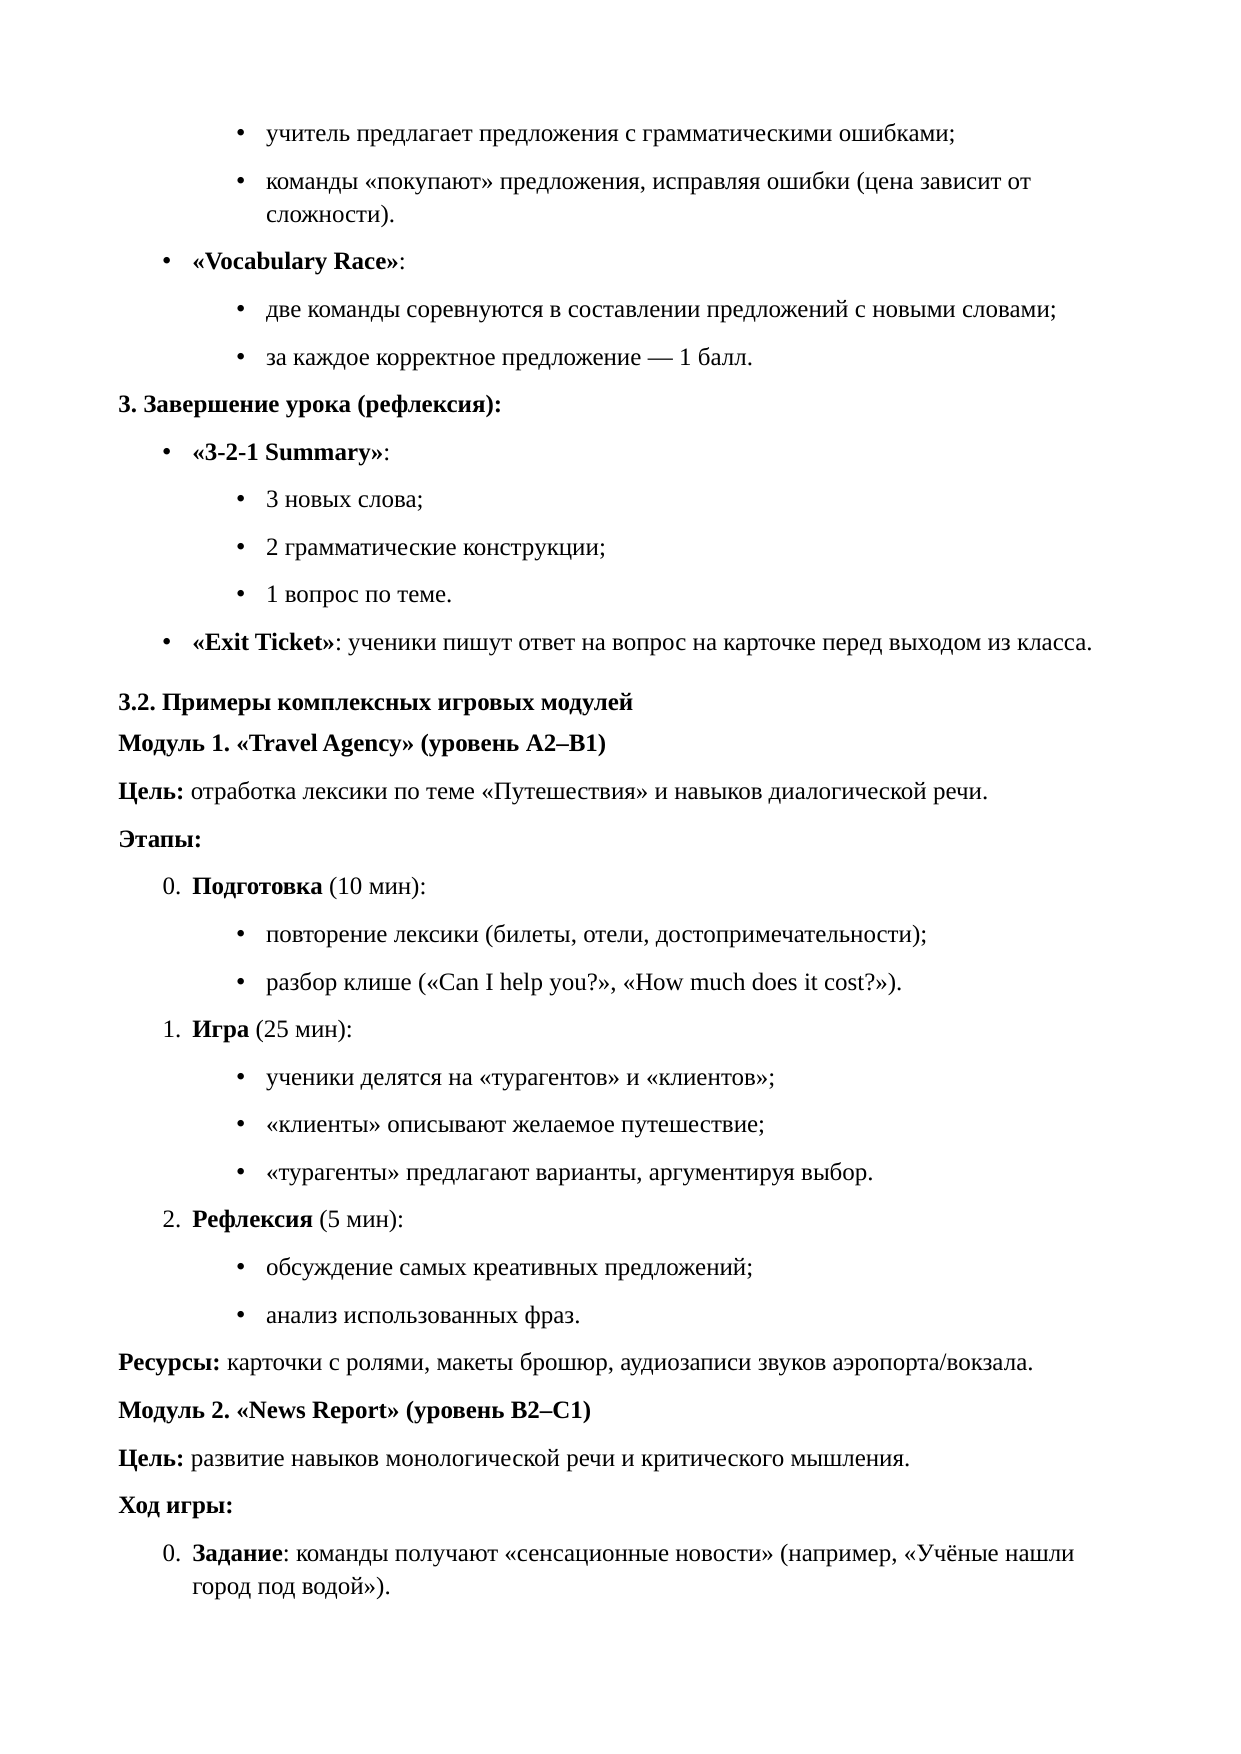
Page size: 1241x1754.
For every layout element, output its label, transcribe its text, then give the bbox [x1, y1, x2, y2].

text Цель: развитие навыков монологической речи и критического мышления. [118, 1443, 1122, 1471]
text Ход игры: [118, 1490, 1122, 1519]
list 2 грамматические конструкции; [236, 532, 1122, 561]
list «клиенты» описывают желаемое путешествие; [236, 1109, 1122, 1138]
list повторение лексики (билеты, отели, достопримечательности); [236, 919, 1122, 948]
text Модуль 1. «Travel Agency» (уровень A2–B1) [118, 728, 1122, 757]
list учитель предлагает предложения с грамматическими ошибками; [236, 118, 1122, 147]
list «турагенты» предлагают варианты, аргументируя выбор. [236, 1157, 1122, 1186]
list команды «покупают» предложения, исправляя ошибки (цена зависит от сложности). [236, 166, 1122, 227]
text Модуль 2. «News Report» (уровень B2–C1) [118, 1395, 1122, 1424]
list «Vocabulary Race»: [162, 246, 1122, 275]
list Рефлексия (5 мин): [162, 1204, 1122, 1233]
list обсуждение самых креативных предложений; [236, 1252, 1122, 1281]
list анализ использованных фраз. [236, 1300, 1122, 1328]
list «3‑2‑1 Summary»: [162, 437, 1122, 466]
list за каждое корректное предложение — 1 балл. [236, 342, 1122, 370]
list разбор клише («Can I help you?», «How much does it cost?»). [236, 967, 1122, 995]
list 1 вопрос по теме. [236, 579, 1122, 608]
text 3. Завершение урока (рефлексия): [118, 389, 1122, 418]
list ученики делятся на «турагентов» и «клиентов»; [236, 1062, 1122, 1091]
text Этапы: [118, 824, 1122, 852]
subtitle 3.2. Примеры комплексных игровых модулей [118, 687, 1122, 716]
list Игра (25 мин): [162, 1014, 1122, 1043]
list «Exit Ticket»: ученики пишут ответ на вопрос на карточке перед выходом из класса. [162, 627, 1122, 656]
list Подготовка (10 мин): [162, 871, 1122, 900]
list Задание: команды получают «сенсационные новости» (например, «Учёные нашли город под водой»). [162, 1538, 1122, 1599]
text Цель: отработка лексики по теме «Путешествия» и навыков диалогической речи. [118, 776, 1122, 805]
text Ресурсы: карточки с ролями, макеты брошюр, аудиозаписи звуков аэропорта/вокзала. [118, 1347, 1122, 1376]
list две команды соревнуются в составлении предложений с новыми словами; [236, 294, 1122, 323]
list 3 новых слова; [236, 484, 1122, 513]
